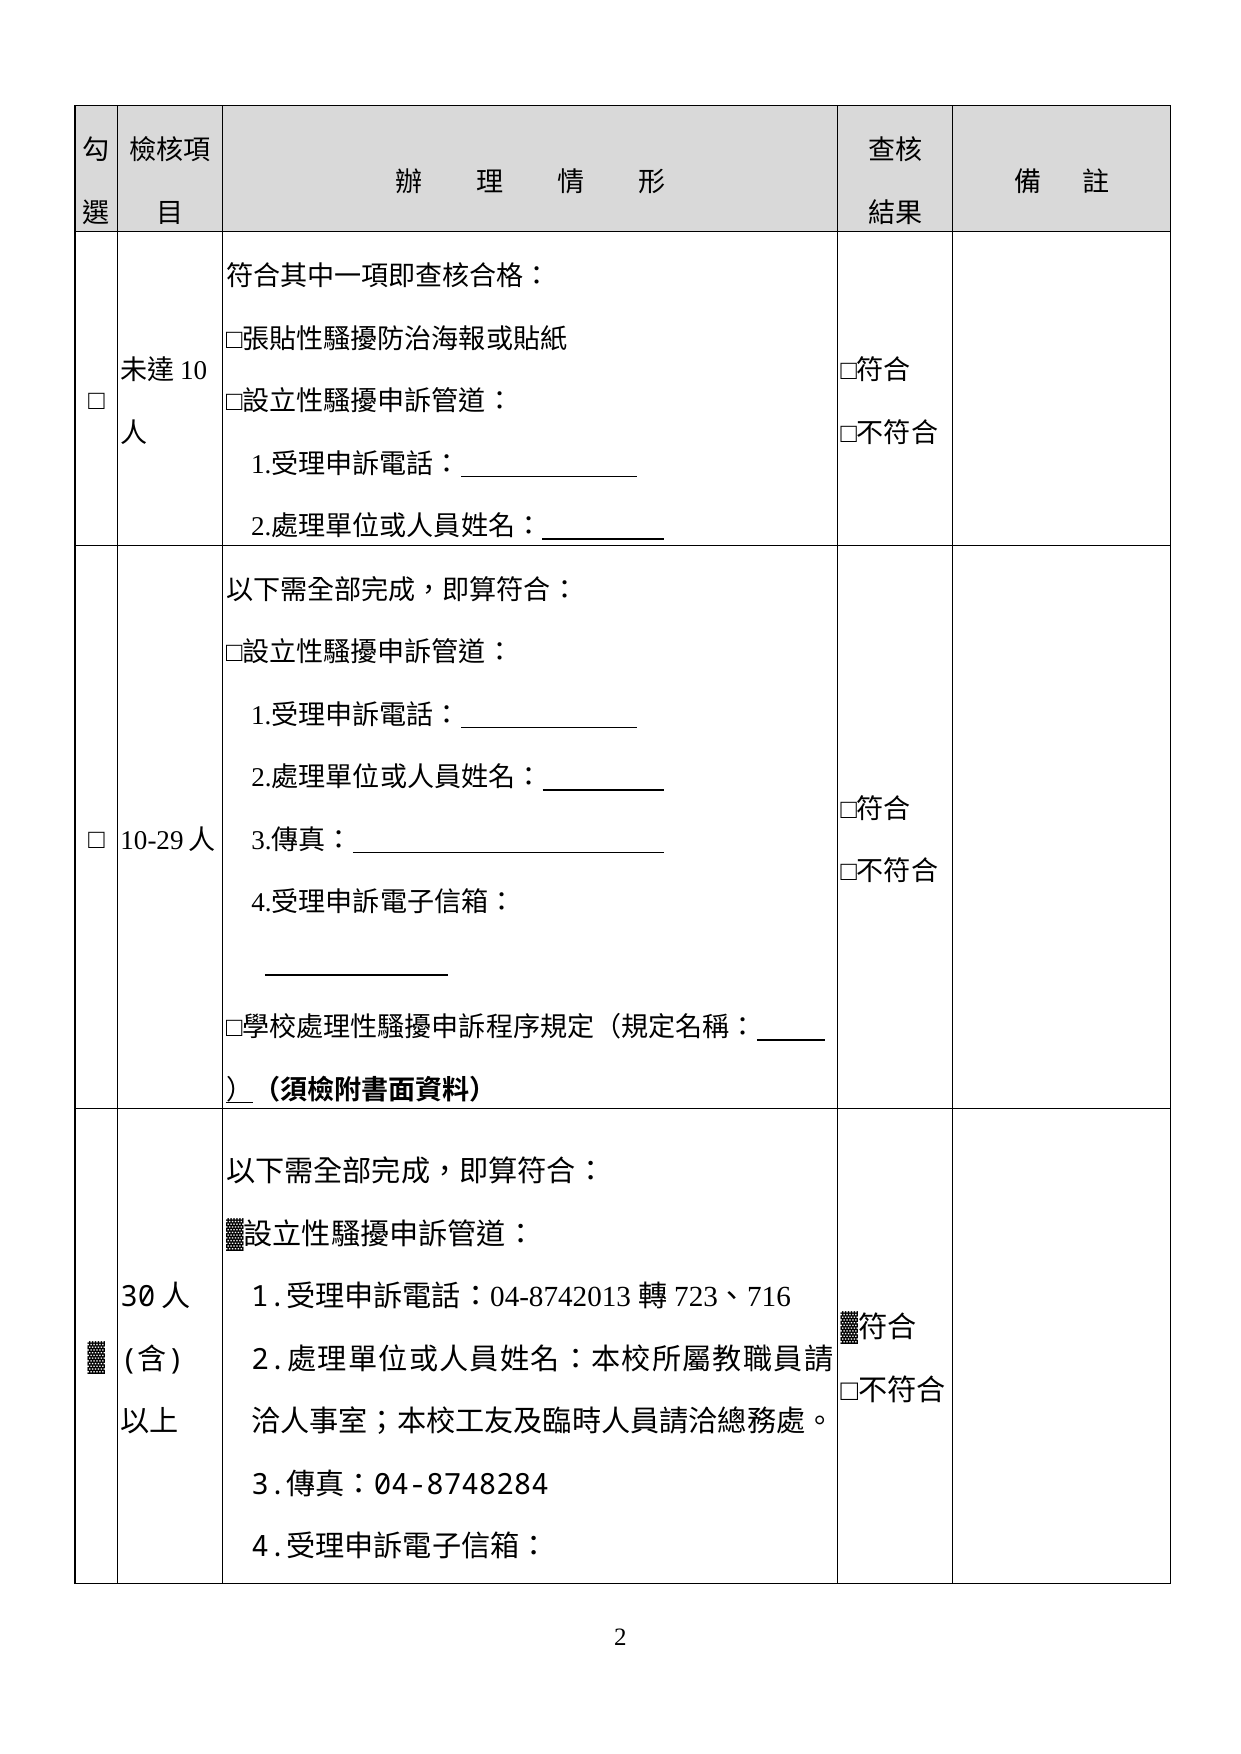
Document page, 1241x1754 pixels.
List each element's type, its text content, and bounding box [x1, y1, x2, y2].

table_cell 10-29人 [118, 546, 222, 1108]
table_cell 以下需全部完成，即算符合： ▓設立性騷擾申訴管道： 1.受理申訴電話：04-8742013 轉 723、716 2.處理單位或人員姓名：本校所屬教職員請洽人事室；本校工友及臨時人員請洽總務處。 3.傳真：04-8748284 4.受理申訴電子信箱： [223, 1109, 837, 1583]
table_cell [953, 546, 1170, 1108]
table_cell 符合其中一項即查核合格： □張貼性騷擾防治海報或貼紙 □設立性騷擾申訴管道： 1.受理申訴電話： 2.處理單位或人員姓名： [223, 232, 837, 545]
table_header 備 註 [953, 106, 1170, 231]
table_header 勾選 [76, 106, 117, 231]
table_cell □符合 □不符合 [838, 232, 952, 545]
table_cell 未達10人 [118, 232, 222, 545]
table_cell □ [76, 546, 117, 1108]
table_cell ▓符合 □不符合 [838, 1109, 952, 1583]
table_cell ▓ [76, 1109, 117, 1583]
table_cell 以下需全部完成，即算符合： □設立性騷擾申訴管道： 1.受理申訴電話： 2.處理單位或人員姓名： 3.傳真： 4.受理申訴電子信箱： □學校處理性騷擾申訴程序規定（規定名稱： ）（須檢附書面資料） [223, 546, 837, 1108]
table_cell [953, 1109, 1170, 1583]
table_cell □符合 □不符合 [838, 546, 952, 1108]
table_header 辦 理 情 形 [223, 106, 837, 231]
table_header 查核 結果 [838, 106, 952, 231]
table_cell [953, 232, 1170, 545]
table_cell 30人(含) 以上 [118, 1109, 222, 1583]
table_header 檢核項目 [118, 106, 222, 231]
table_cell □ [76, 232, 117, 545]
